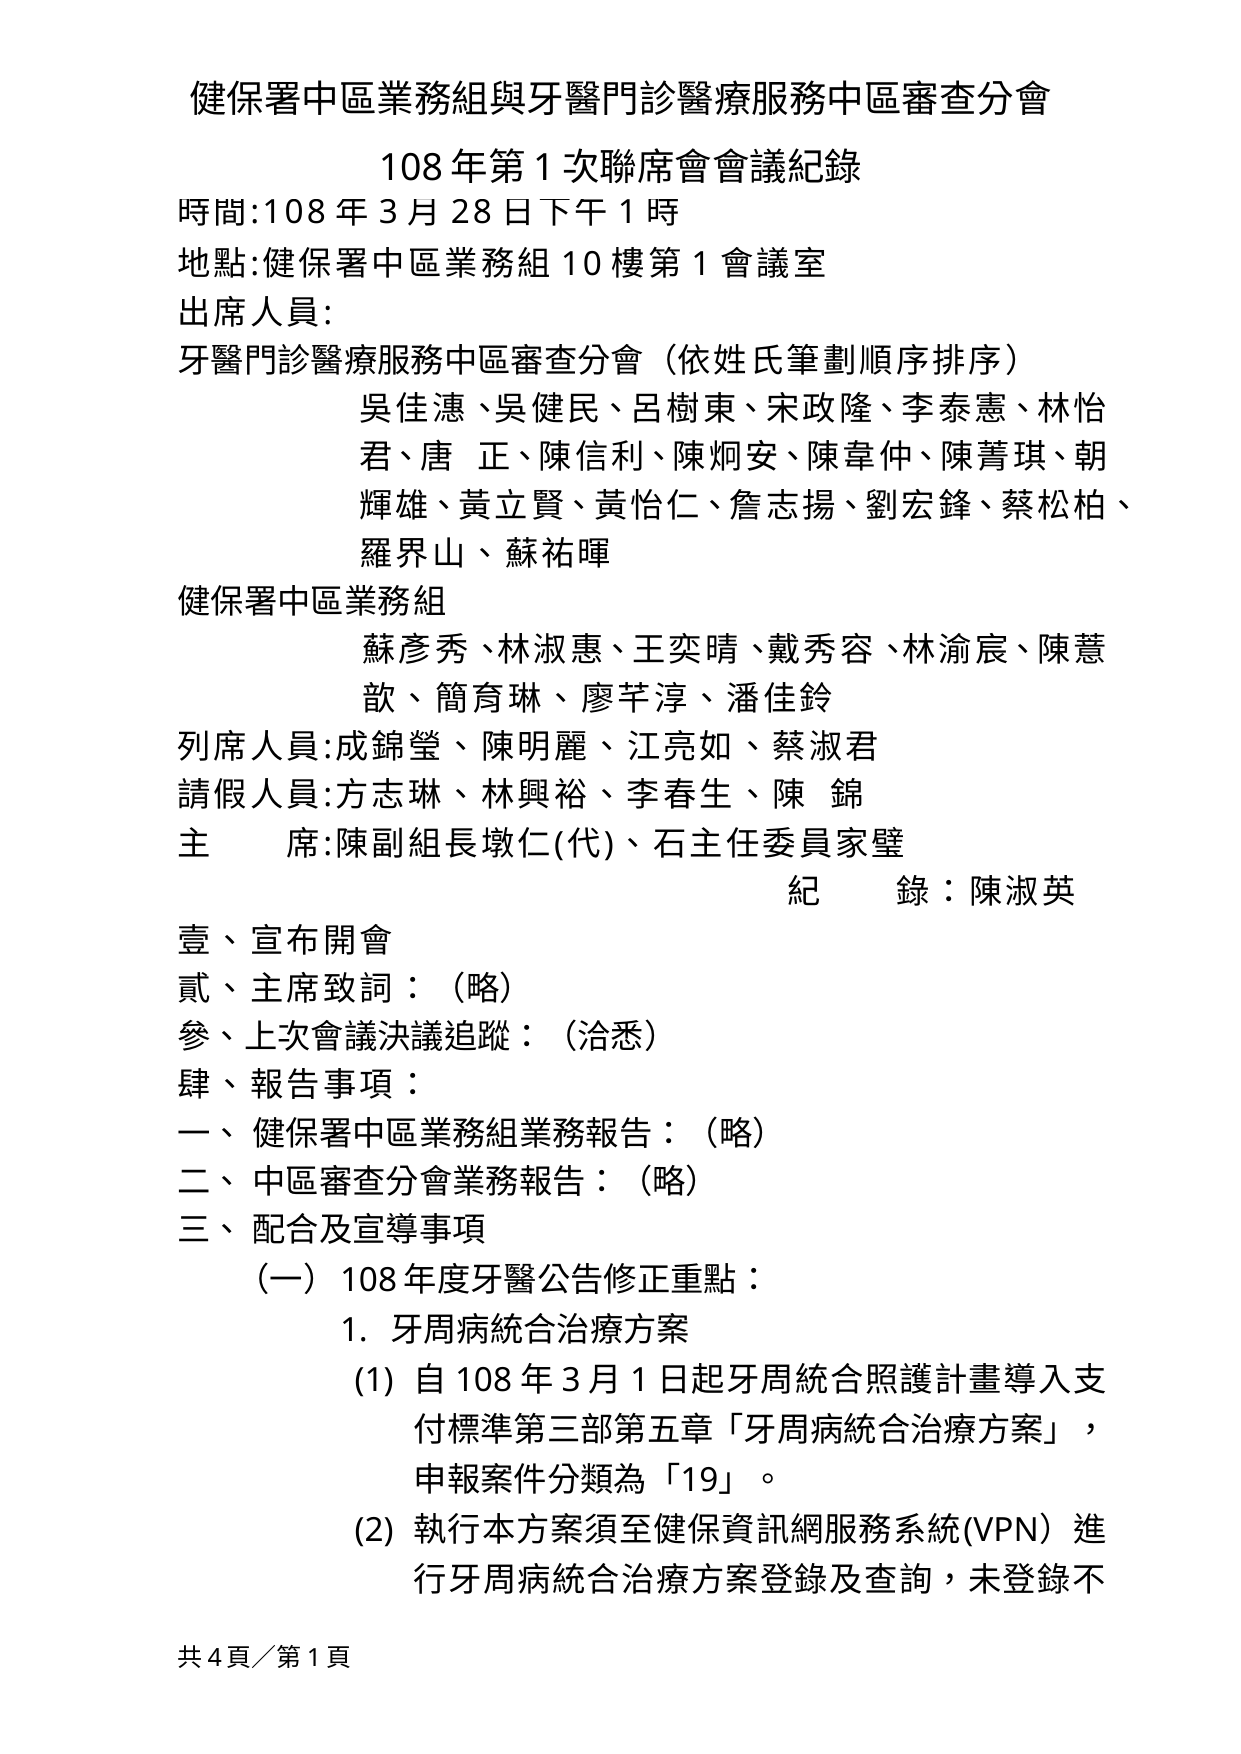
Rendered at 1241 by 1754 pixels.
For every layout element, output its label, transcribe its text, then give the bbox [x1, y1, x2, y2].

text 列席人員:成錦瑩、陳明麗、江亮如、蔡淑君 [177, 720, 1107, 768]
text 吳佳潓、吳健民、呂樹東、宋政隆、李泰憲、林怡君、唐 正、陳信利、陳炯安、陳韋仲、陳菁琪、朝輝雄、黃立賢、黃怡仁、詹志揚、劉宏鋒、蔡松柏、羅界山、蘇祐暉 [359, 382, 1107, 575]
text 請假人員:方志琳、林興裕、李春生、陳 錦 [177, 768, 1107, 817]
text 時間:108年3月28日下午1時 [177, 181, 1107, 233]
list 自108年3月1日起牙周統合照護計畫導入支付標準第三部第五章「牙周病統合治療方案」，申報案件分類為「19」。 [354, 1351, 1107, 1501]
text 地點:健保署中區業務組10樓第1會議室 [177, 233, 1107, 285]
text 健保署中區業務組與牙醫門診醫療服務中區審查分會 [157, 69, 1083, 123]
list 108年度牙醫公告修正重點： [236, 1251, 1107, 1301]
text 壹、宣布開會 [177, 913, 1107, 962]
text 參、上次會議決議追蹤：（洽悉） [177, 1010, 1107, 1058]
text 牙醫門診醫療服務中區審查分會（依姓氏筆劃順序排序） [177, 334, 1107, 382]
text 蘇彥秀、林淑惠、王奕晴、戴秀容、林渝宸、陳薏歆、簡育琳、廖芊淳、潘佳鈴 [362, 623, 1107, 720]
text 肆、報告事項： [177, 1058, 1107, 1106]
text 出席人員: [177, 285, 1107, 334]
list 牙周病統合治療方案 [340, 1301, 1107, 1351]
list 執行本方案須至健保資訊網服務系統(VPN）進行牙周病統合治療方案登錄及查詢，未登錄不 [354, 1501, 1107, 1601]
list 中區審查分會業務報告：（略） [177, 1154, 1107, 1203]
list 健保署中區業務組業務報告：（略） [177, 1106, 1107, 1154]
text 紀 錄：陳淑英 [395, 865, 1107, 913]
text 貳、主席致詞：（略） [177, 962, 1107, 1010]
text 健保署中區業務組 [177, 575, 1107, 623]
text 主 席:陳副組長墩仁(代)、石主任委員家璧 [177, 817, 1107, 865]
text 108年第1次聯席會會議紀錄 [157, 137, 1083, 191]
list 配合及宣導事項 [177, 1203, 1107, 1251]
